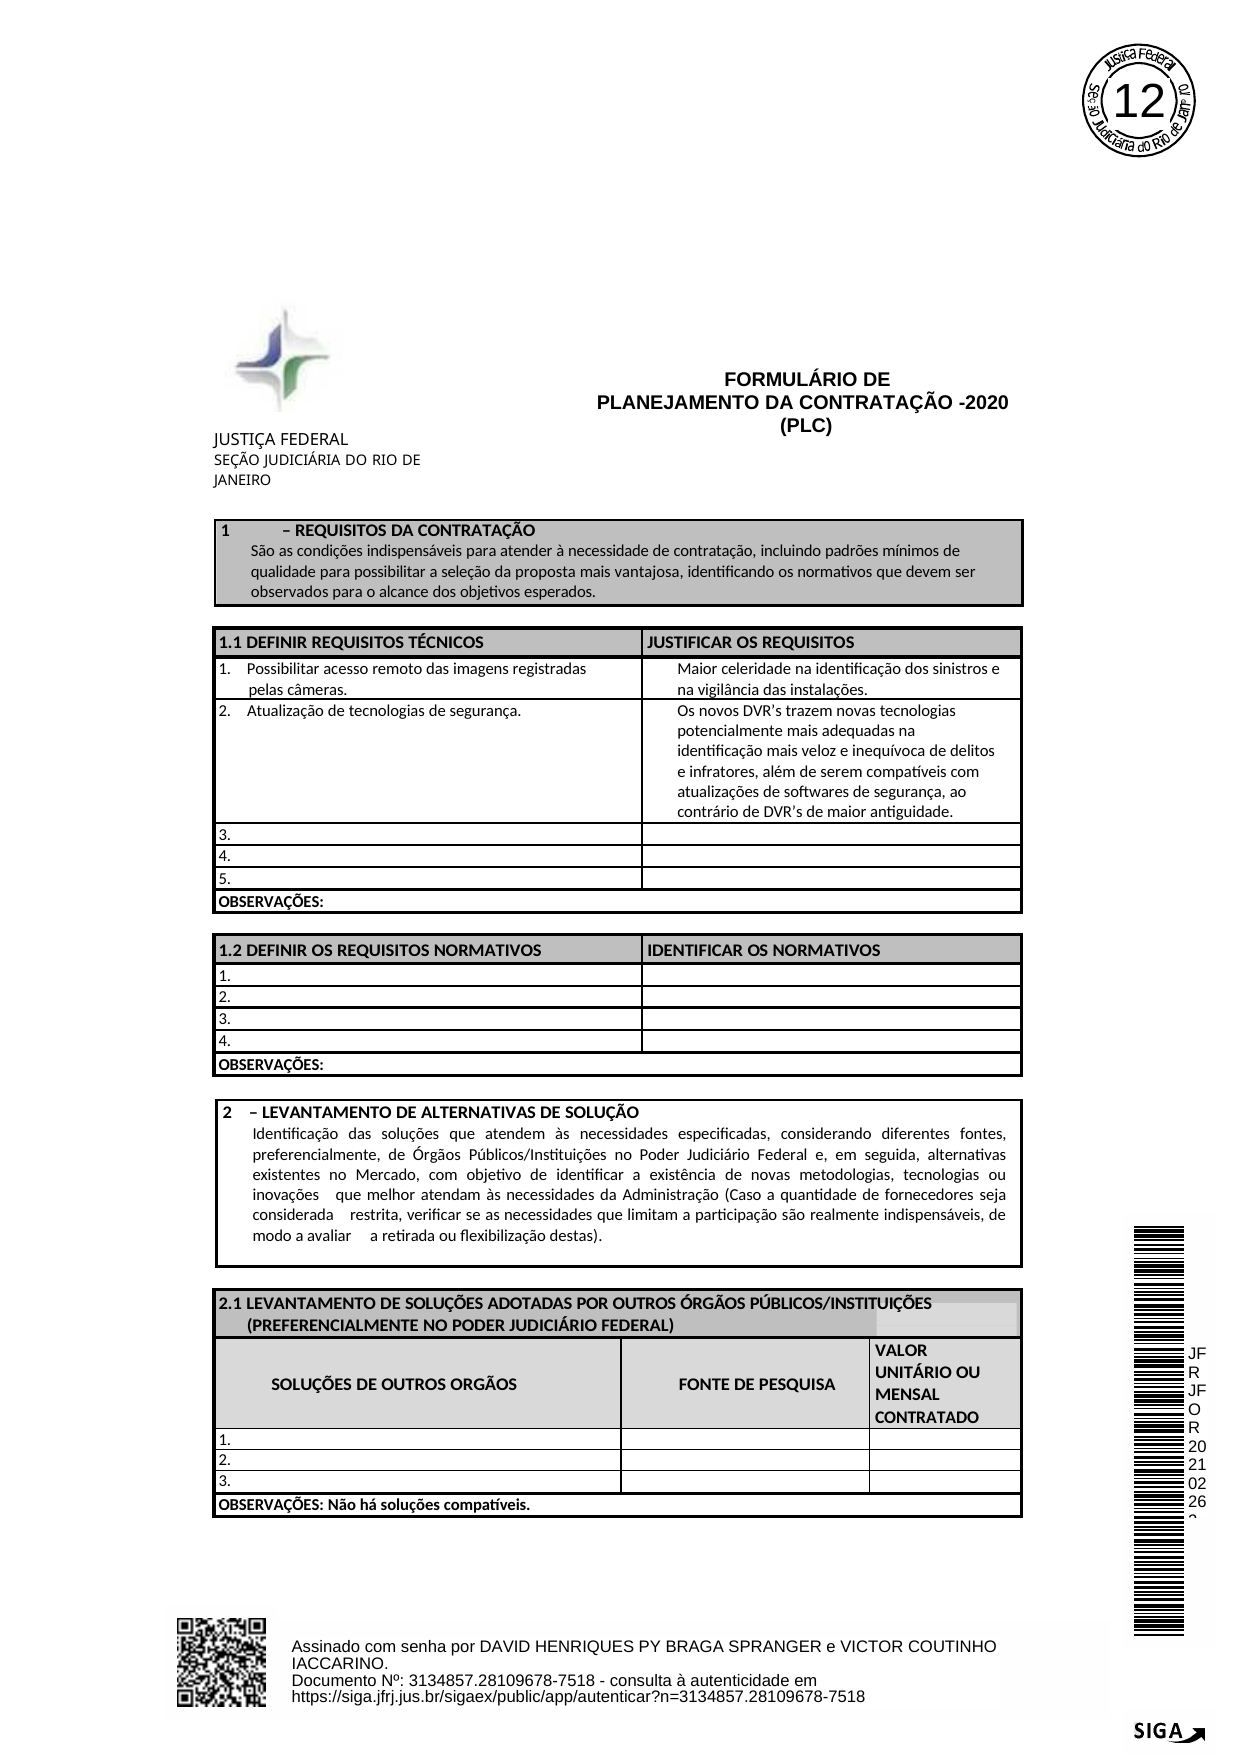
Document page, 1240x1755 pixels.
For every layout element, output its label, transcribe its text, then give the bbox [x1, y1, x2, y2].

table_cell [622, 1429, 869, 1449]
table_cell [870, 1429, 1020, 1449]
table_cell [870, 1450, 1020, 1470]
table_cell Os novos DVR’s trazem novas tecnologias potencialmente mais adequadas na identificação mais veloz e inequívoca de delitos e infratores, além de serem compatíveis com atualizações de softwares de segurança, ao contrário de DVR’s de maior antiguidade. [643, 700, 1020, 822]
table_cell 1. [216, 965, 641, 984]
table_cell 4. [216, 1031, 641, 1051]
table_cell [643, 987, 1020, 1006]
table_cell OBSERVAÇÕES: [216, 1054, 1020, 1074]
table_cell [643, 1031, 1020, 1051]
text ç [1087, 98, 1099, 106]
text e [1180, 95, 1193, 105]
table_cell 2. [216, 1450, 620, 1470]
table_header 1.2 DEFINIR OS REQUISITOS NORMATIVOS [216, 936, 641, 962]
table_cell [622, 1471, 869, 1492]
table_header 2.1 LEVANTAMENTO DE SOLUÇÕES ADOTADAS POR OUTROS ÓRGÃOS PÚBLICOS/INSTITUIÇÕES (PREFERENCIALMENTE NO PODER JUDICIÁRIO FEDERAL) [216, 1291, 1020, 1336]
table_cell [643, 824, 1020, 844]
table_cell [643, 868, 1020, 888]
table_cell OBSERVAÇÕES: [216, 891, 1020, 911]
text (PLC) [473, 413, 1139, 436]
text JFRJFOR202102262A [1188, 1345, 1207, 1517]
table_cell SOLUÇÕES DE OUTROS ORGÃOS [216, 1339, 620, 1428]
table_cell VALOR UNITÁRIO OU MENSAL CONTRATADO [870, 1339, 1020, 1428]
subtitle FORMULÁRIO DE PLANEJAMENTO DA CONTRATAÇÃO -2020 [597, 368, 1016, 413]
text SEÇÃO JUDICIÁRIA DO RIO DE JANEIRO [214, 450, 469, 490]
table_cell [622, 1450, 869, 1470]
table_cell 1. [216, 1429, 620, 1449]
table_cell 2. [216, 987, 641, 1006]
table_cell 3. [216, 1009, 641, 1028]
table_cell [643, 965, 1020, 984]
text 2 – LEVANTAMENTO DE ALTERNATIVAS DE SOLUÇÃO [222, 1101, 1020, 1123]
table_cell 5. [216, 868, 641, 888]
table_cell OBSERVAÇÕES: Não há soluções compatíveis. [216, 1495, 1020, 1514]
table_cell 3. [216, 1471, 620, 1492]
text Identificação das soluções que atendem às necessidades especificadas, considerando diferentes fontes, preferencialmente, de Órgãos Públicos/Instituições no Poder Judiciário Federal e, em seguida, alternativas existentes no Mercado, com objetivo de identificar a existência de novas metodologias, tecnologias ou inovações que melhor atendam às necessidades da Administração (Caso a quantidade de fornecedores seja considerada restrita, verificar se as necessidades que limitam a participação são realmente indispensáveis, de modo a avaliar a retirada ou flexibilização destas). [252, 1123, 1007, 1245]
table_cell 4. [216, 846, 641, 866]
table_cell 2. Atualização de tecnologias de segurança. [216, 700, 641, 822]
table_cell 3. [216, 824, 641, 844]
table_cell [870, 1471, 1020, 1492]
table_header 1.1 DEFINIR REQUISITOS TÉCNICOS [216, 630, 641, 655]
table_cell [643, 846, 1020, 866]
table_cell 1. Possibilitar acesso remoto das imagens registradas pelas câmeras. [216, 659, 641, 698]
table_cell Maior celeridade na identificação dos sinistros e na vigilância das instalações. [643, 659, 1020, 698]
table_header IDENTIFICAR OS NORMATIVOS [643, 936, 1020, 962]
text JUSTIÇA FEDERAL [214, 427, 469, 450]
table_header JUSTIFICAR OS REQUISITOS [643, 630, 1020, 655]
table_cell [643, 1009, 1020, 1028]
table_cell FONTE DE PESQUISA [622, 1339, 869, 1428]
